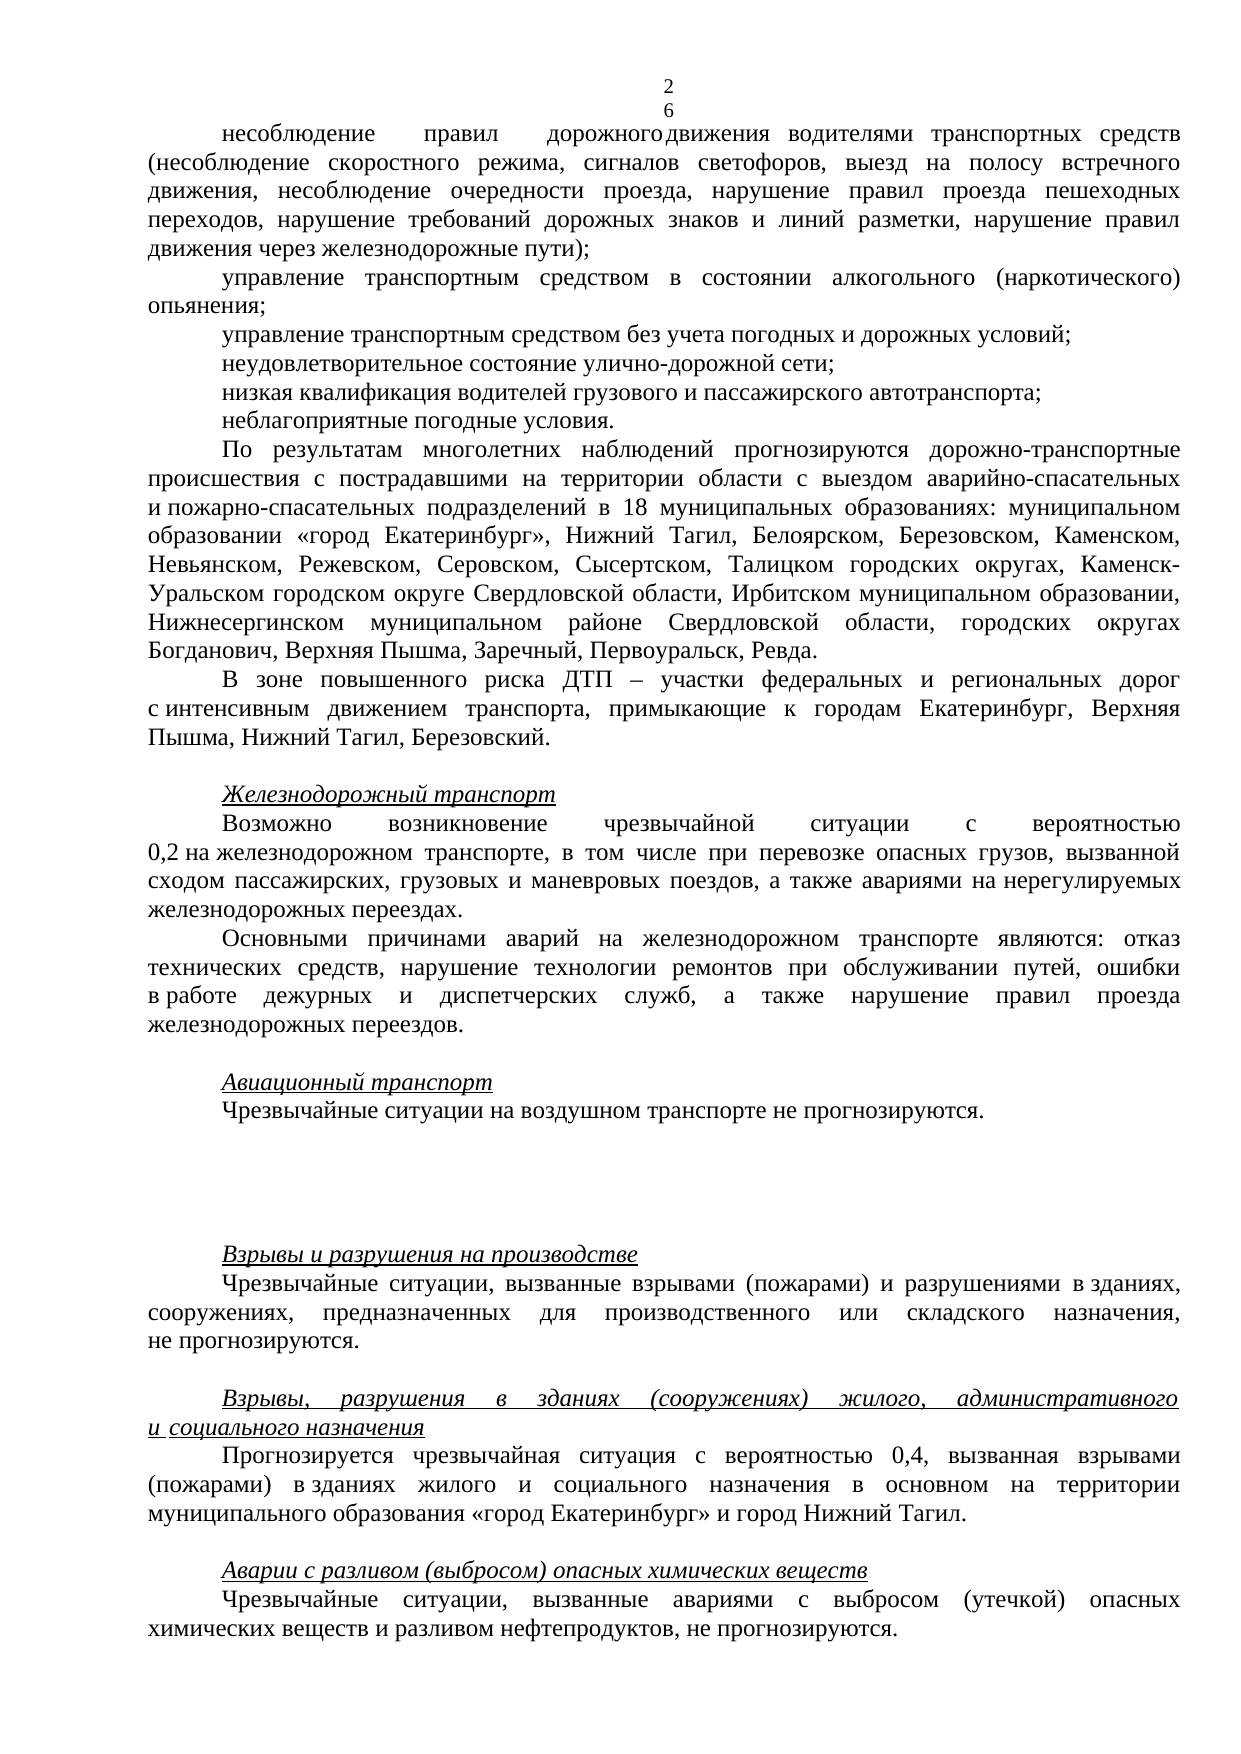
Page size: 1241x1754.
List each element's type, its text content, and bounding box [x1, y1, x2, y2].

text Возможно возникновение чрезвычайной ситуации с вероятностью 0,2 на железнодорожном транспорте, в том числе при перевозке опасных грузов, вызванной сходом пассажирских, грузовых и маневровых поездов, а также авариями на нерегулируемых железнодорожных переездах. [148, 808, 1181, 923]
text Авиационный транспорт [148, 1067, 1181, 1096]
text Прогнозируется чрезвычайная ситуация с вероятностью 0,4, вызванная взрывами (пожарами) в зданиях жилого и социального назначения в основном на территории муниципального образования «город Екатеринбург» и город Нижний Тагил. [148, 1441, 1181, 1527]
text В зоне повышенного риска ДТП – участки федеральных и региональных дорог с интенсивным движением транспорта, примыкающие к городам Екатеринбург, Верхняя Пышма, Нижний Тагил, Березовский. [148, 664, 1181, 751]
text Взрывы, разрушения в зданиях (сооружениях) жилого, административного и социального назначения [148, 1383, 1181, 1441]
text низкая квалификация водителей грузового и пассажирского автотранспорта; [148, 377, 1181, 406]
text По результатам многолетних наблюдений прогнозируются дорожно-транспортные происшествия с пострадавшими на территории области с выездом аварийно-спасательных и пожарно-спасательных подразделений в 18 муниципальных образованиях: муниципальном образовании «город Екатеринбург», Нижний Тагил, Белоярском, Березовском, Каменском, Невьянском, Режевском, Серовском, Сысертском, Талицком городских округах, Каменск-Уральском городском округе Свердловской области, Ирбитском муниципальном образовании, Нижнесергинском муниципальном районе Свердловской области, городских округах Богданович, Верхняя Пышма, Заречный, Первоуральск, Ревда. [148, 434, 1181, 664]
text управление транспортным средством без учета погодных и дорожных условий; [148, 319, 1181, 348]
text Чрезвычайные ситуации, вызванные авариями с выбросом (утечкой) опасных химических веществ и разливом нефтепродуктов, не прогнозируются. [148, 1584, 1181, 1642]
text Взрывы и разрушения на производстве [148, 1239, 1181, 1268]
text неблагоприятные погодные условия. [148, 406, 1181, 434]
text несоблюдение правил дорожного движения водителями транспортных средств (несоблюдение скоростного режима, сигналов светофоров, выезд на полосу встречного движения, несоблюдение очередности проезда, нарушение правил проезда пешеходных переходов, нарушение требований дорожных знаков и линий разметки, нарушение правил движения через железнодорожные пути); [148, 118, 1181, 262]
text Чрезвычайные ситуации, вызванные взрывами (пожарами) и разрушениями в зданиях, сооружениях, предназначенных для производственного или складского назначения, не прогнозируются. [148, 1268, 1181, 1354]
text Аварии с разливом (выбросом) опасных химических веществ [148, 1556, 1181, 1584]
text Железнодорожный транспорт [148, 779, 1181, 808]
text управление транспортным средством в состоянии алкогольного (наркотического) опьянения; [148, 262, 1181, 319]
text Чрезвычайные ситуации на воздушном транспорте не прогнозируются. [148, 1096, 1181, 1124]
text Основными причинами аварий на железнодорожном транспорте являются: отказ технических средств, нарушение технологии ремонтов при обслуживании путей, ошибки в работе дежурных и диспетчерских служб, а также нарушение правил проезда железнодорожных переездов. [148, 923, 1181, 1038]
text неудовлетворительное состояние улично-дорожной сети; [148, 348, 1181, 377]
